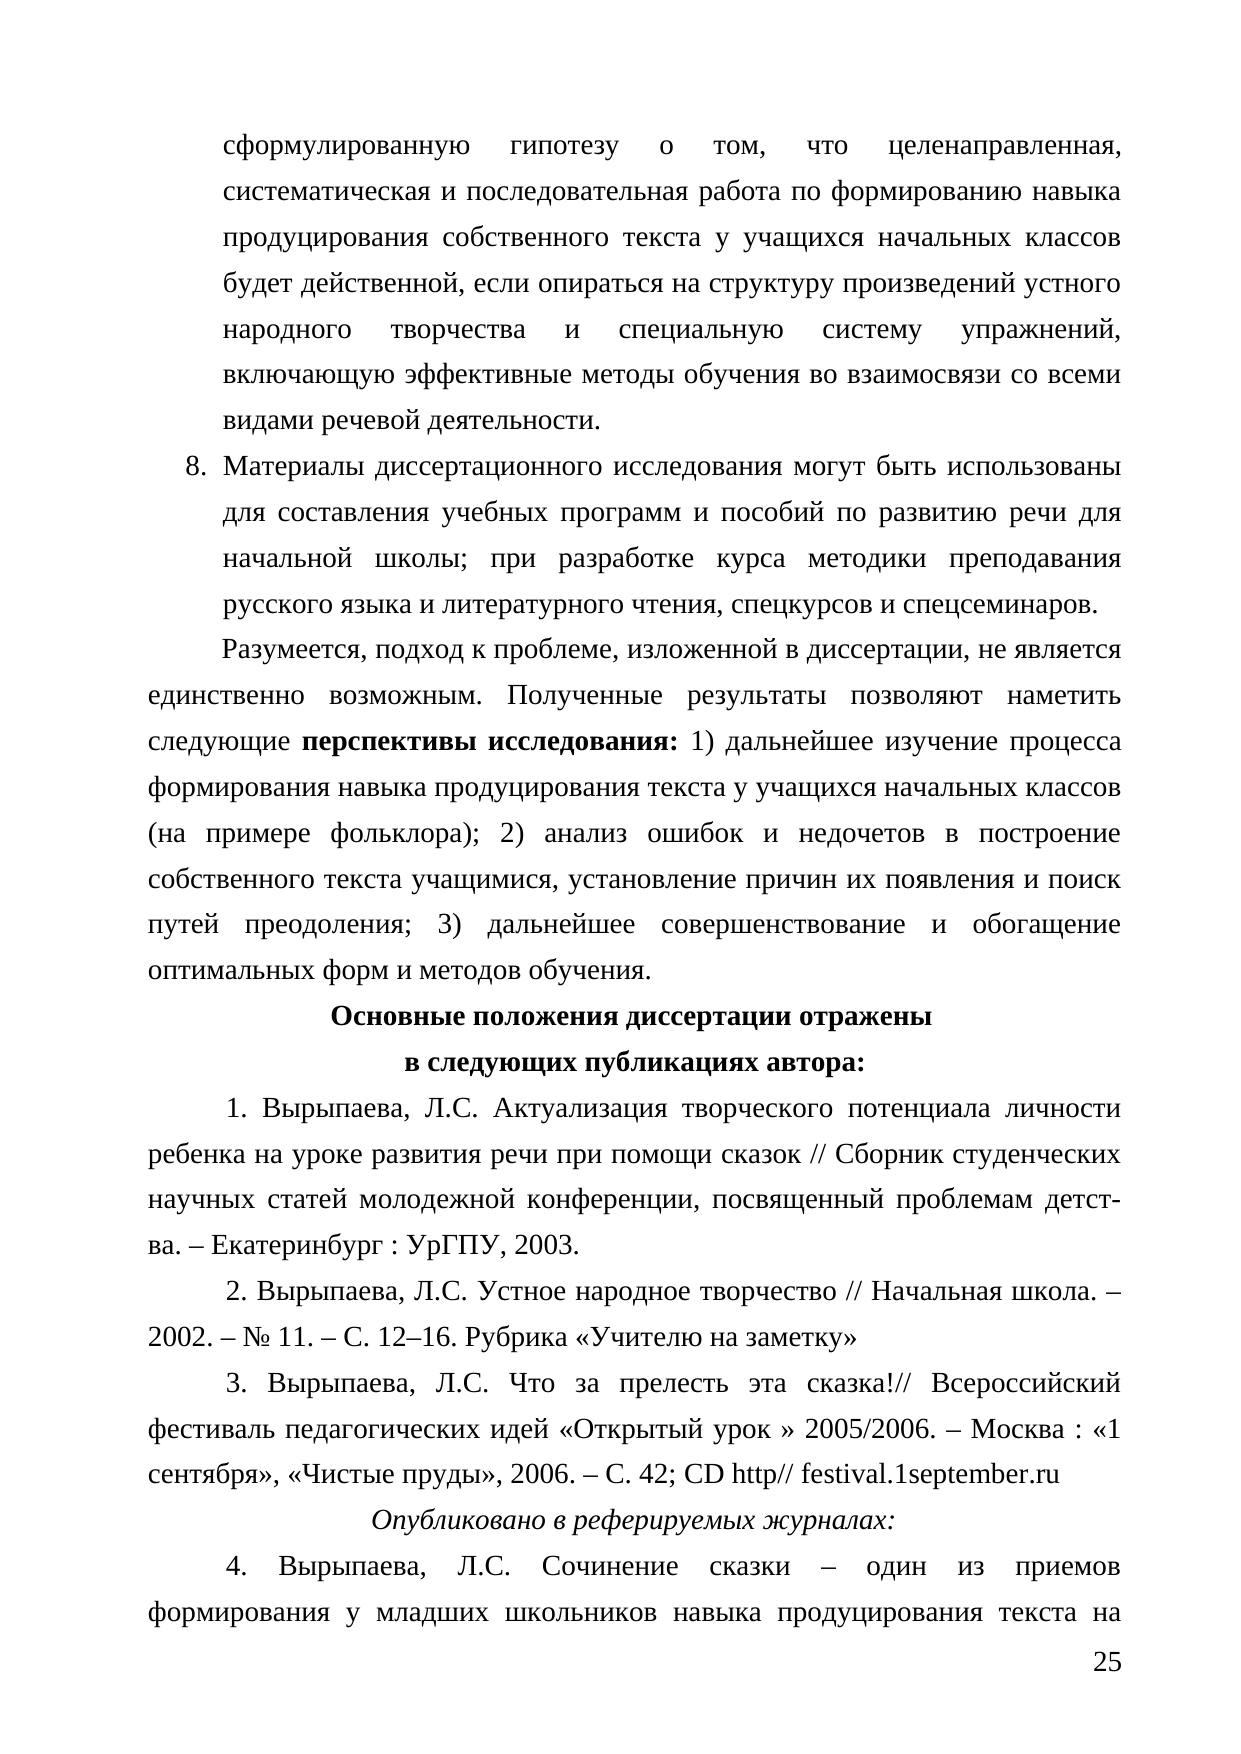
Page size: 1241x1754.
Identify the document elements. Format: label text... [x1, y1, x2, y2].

text Опубликовано в реферируемых журналах: [148, 1493, 1122, 1539]
text в следующих публикациях автора: [148, 1035, 1122, 1081]
text 2. Вырыпаева, Л.С. Устное народное творчество // Начальная школа. – 2002. – № 11. – С. 12–16. Рубрика «Учителю на заметку» [148, 1264, 1122, 1356]
list сформулированную гипотезу о том, что целенаправленная, систематическая и последовательная работа по формированию навыка продуцирования собственного текста у учащихся начальных классов будет действенной, если опираться на структуру произведений устного народного творчества и специальную систему упражнений, включающую эффективные методы обучения во взаимосвязи со всеми видами речевой деятельности. [185, 118, 1122, 439]
text 3. Вырыпаева, Л.С. Что за прелесть эта сказка!// Всероссийский фестиваль педагогических идей «Открытый урок » 2005/2006. – Москва : «1 сентября», «Чистые пруды», 2006. – С. 42; CD http// festival.1september.ru [148, 1356, 1122, 1493]
text 4. Вырыпаева, Л.С. Сочинение сказки – один из приемов формирования у младших школьников навыка продуцирования текста на [148, 1539, 1122, 1631]
text Разумеется, подход к проблеме, изложенной в диссертации, не является единственно возможным. Полученные результаты позволяют наметить следующие перспективы исследования: 1) дальнейшее изучение процесса формирования навыка продуцирования текста у учащихся начальных классов (на примере фольклора); 2) анализ ошибок и недочетов в построение собственного текста учащимися, установление причин их появления и поиск путей преодоления; 3) дальнейшее совершенствование и обогащение оптимальных форм и методов обучения. [148, 622, 1122, 989]
text 1. Вырыпаева, Л.С. Актуализация творческого потенциала личности ребенка на уроке развития речи при помощи сказок // Сборник студенческих научных статей молодежной конференции, посвященный проблемам детст- ва. – Екатеринбург : УрГПУ, 2003. [148, 1081, 1122, 1264]
list Материалы диссертационного исследования могут быть использованы для составления учебных программ и пособий по развитию речи для начальной школы; при разработке курса методики преподавания русского языка и литературного чтения, спецкурсов и спецсеминаров. [185, 439, 1122, 622]
text Основные положения диссертации отражены [148, 989, 1122, 1035]
